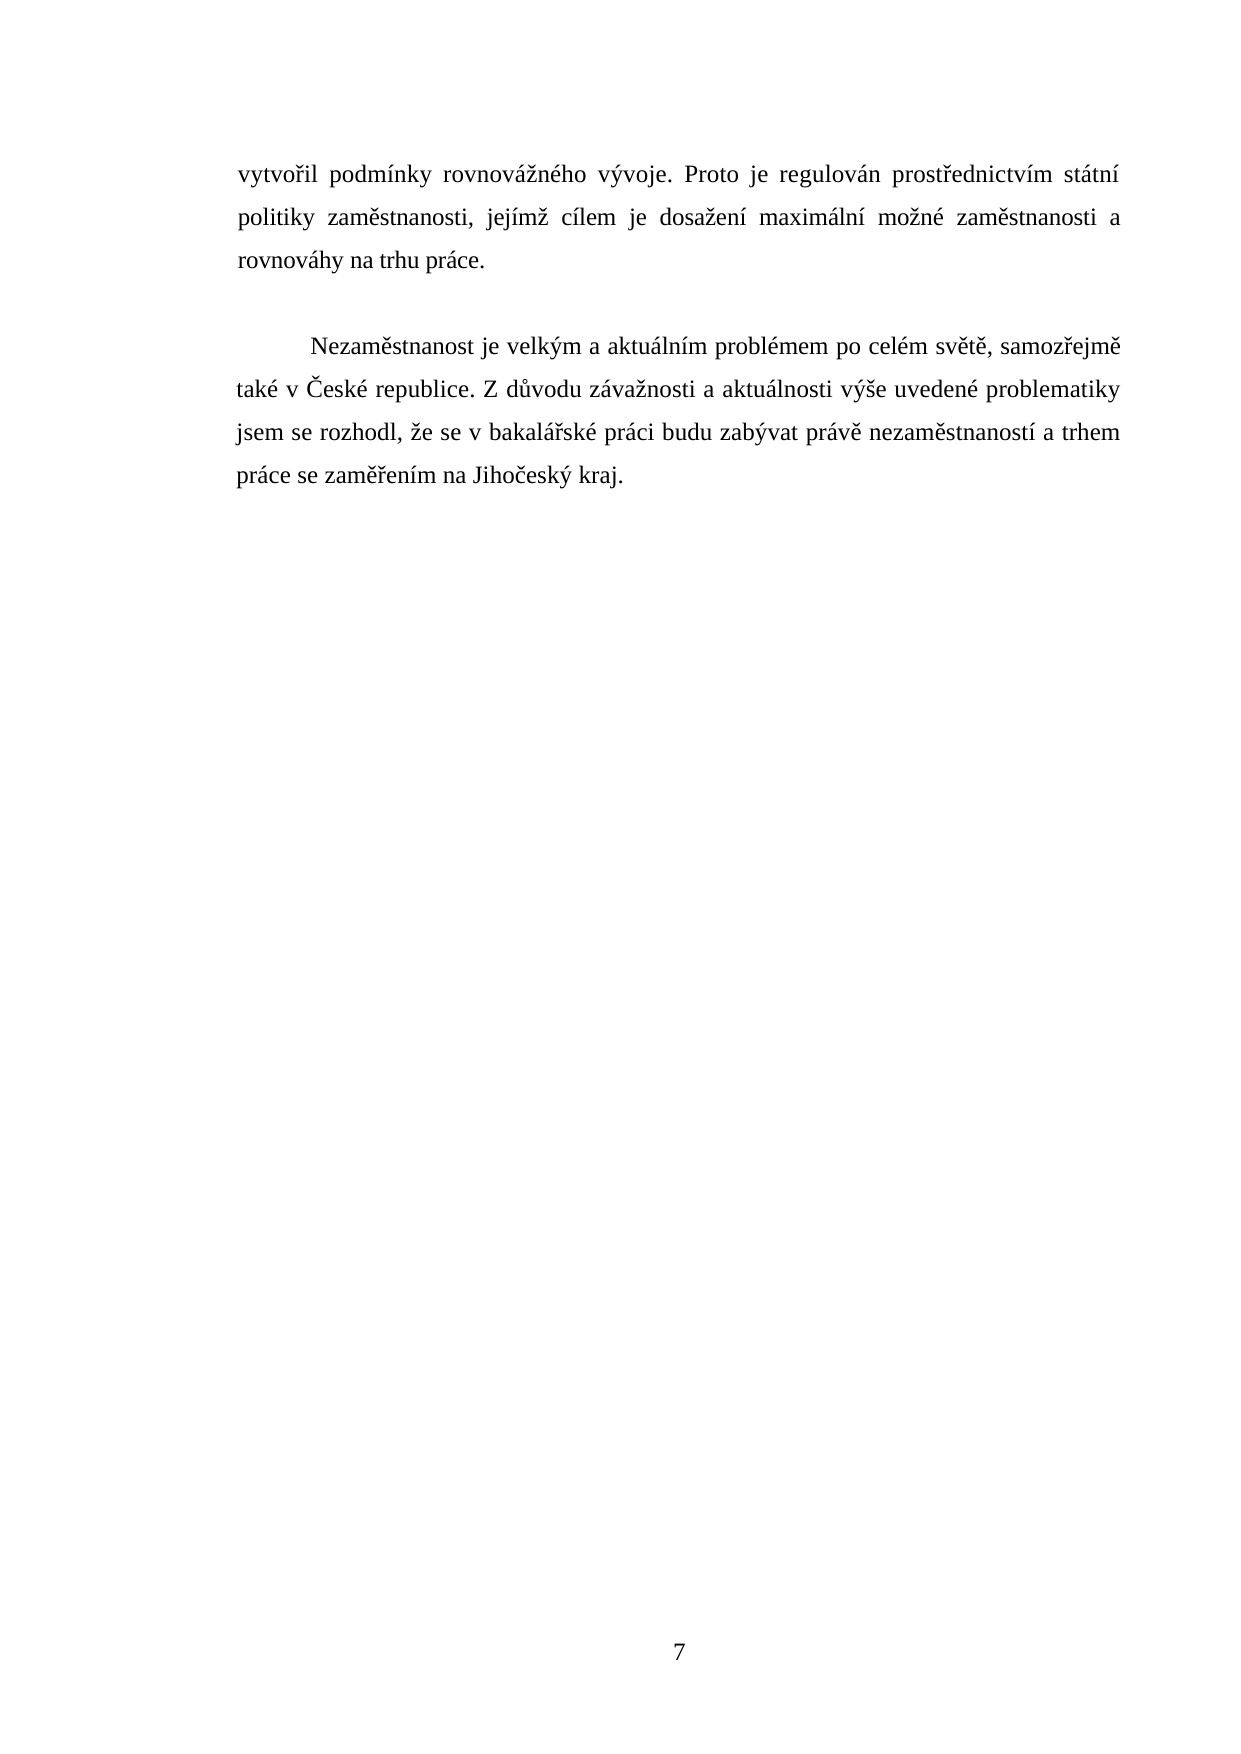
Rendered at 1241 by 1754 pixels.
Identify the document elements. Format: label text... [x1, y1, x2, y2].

text vytvořil podmínky rovnovážného vývoje. Proto je regulován prostřednictvím státní politiky zaměstnanosti, jejímž cílem je dosažení maximální možné zaměstnanosti a rovnováhy na trhu práce. [238, 148, 1122, 277]
text Nezaměstnanost je velkým a aktuálním problémem po celém světě, samozřejmě také v České republice. Z důvodu závažnosti a aktuálnosti výše uvedené problematiky jsem se rozhodl, že se v bakalářské práci budu zabývat právě nezaměstnaností a trhem práce se zaměřením na Jihočeský kraj. [236, 320, 1122, 492]
